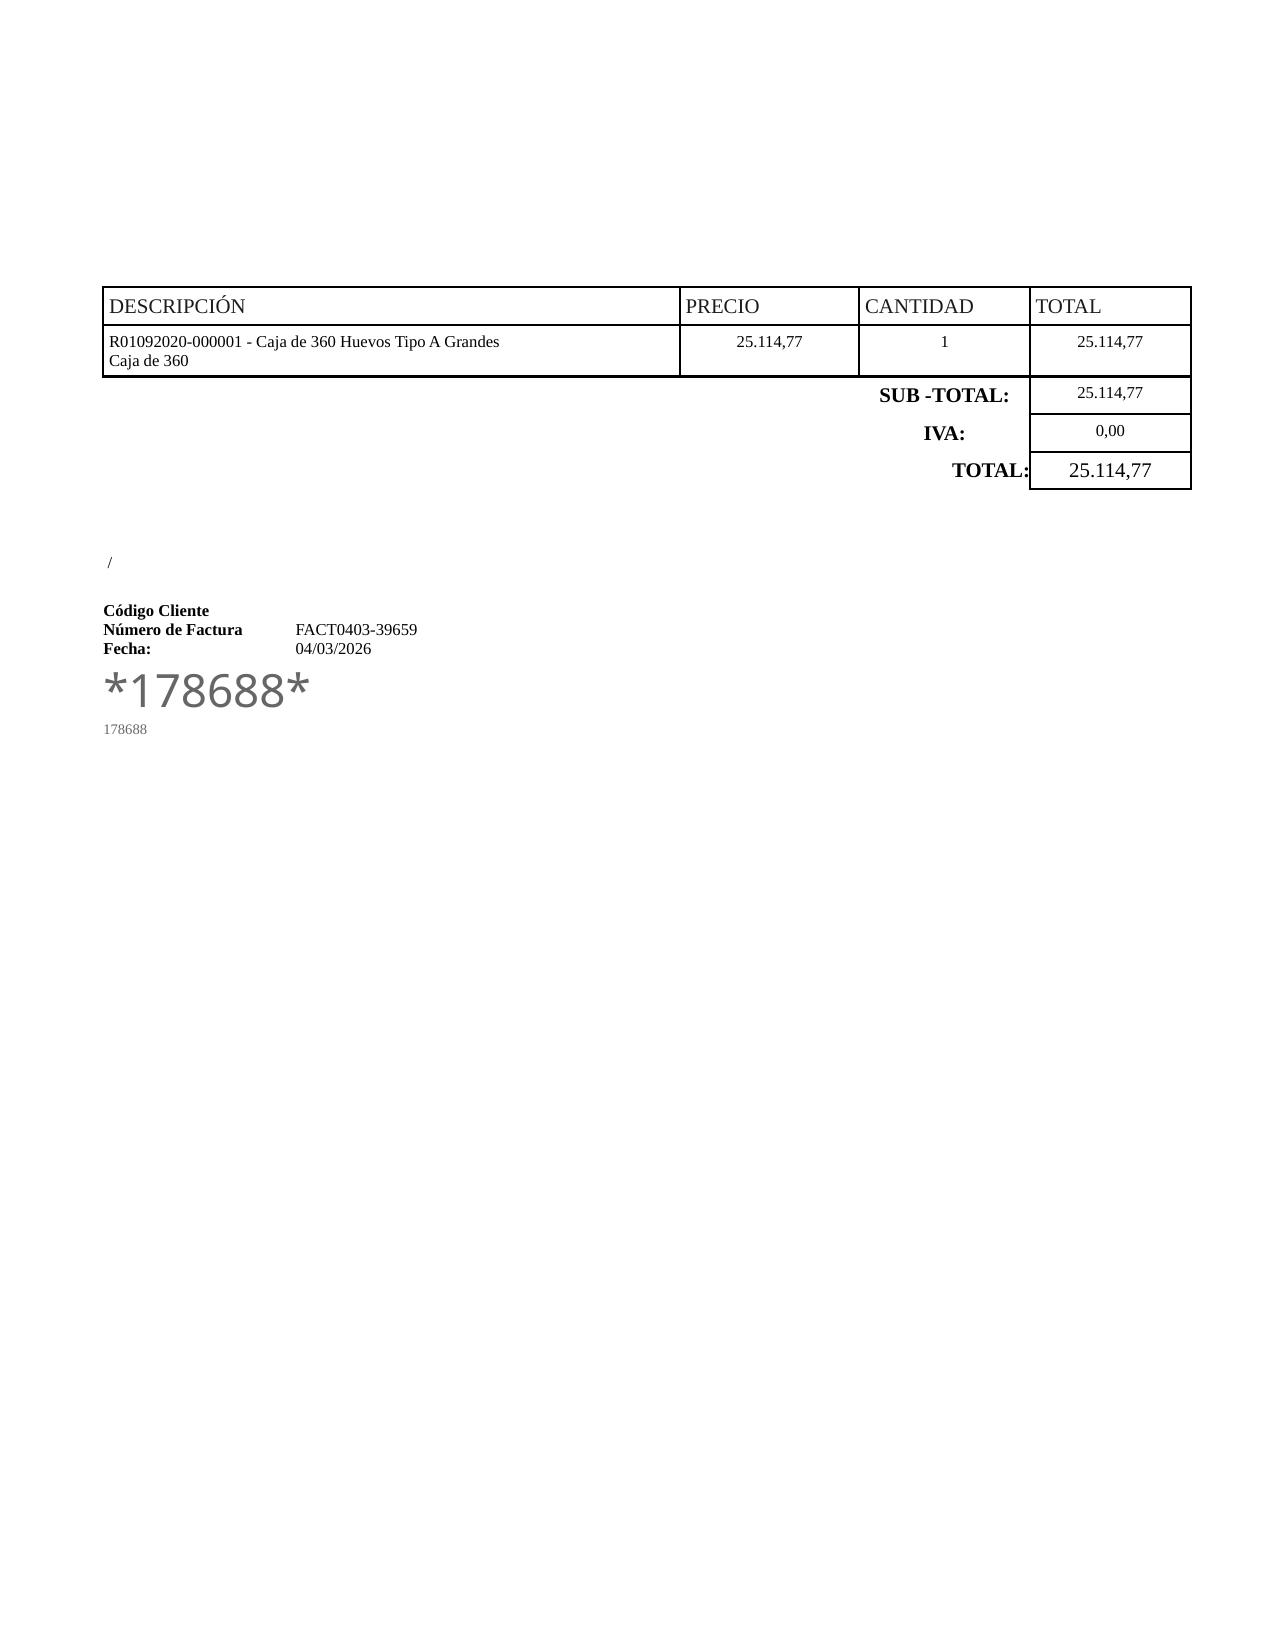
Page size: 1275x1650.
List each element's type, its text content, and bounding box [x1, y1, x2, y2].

table_cell IVA: [859, 413, 1029, 451]
table_cell 25.114,77 [1031, 326, 1190, 375]
table_cell 04/03/2026 [295, 639, 517, 658]
table_cell Número de Factura [103, 620, 295, 639]
table_cell 25.114,77 [1031, 453, 1190, 488]
table_cell / [103, 553, 858, 572]
table_cell 25.114,77 [1031, 378, 1190, 413]
table_cell [103, 534, 858, 553]
text 178688 [103, 721, 1137, 737]
table_header [295, 601, 517, 620]
table_header DESCRIPCIÓN [104, 288, 679, 323]
table_cell R01092020-000001 - Caja de 360 Huevos Tipo A Grandes Caja de 360 [104, 326, 679, 375]
table_header CANTIDAD [860, 288, 1029, 323]
table_cell [103, 378, 859, 488]
table_cell SUB -TOTAL: [859, 378, 1029, 413]
table_cell Fecha: [103, 639, 295, 658]
table_header PRECIO [681, 288, 858, 323]
table_cell FACT0403-39659 [295, 620, 517, 639]
table_cell 1 [860, 326, 1029, 375]
table_header Código Cliente [103, 601, 295, 620]
table_cell TOTAL: [859, 451, 1029, 488]
table_cell [103, 514, 858, 533]
text *178688* [103, 658, 1137, 721]
table_cell 0,00 [1031, 415, 1190, 451]
table_header [103, 490, 858, 514]
table_cell 25.114,77 [681, 326, 858, 375]
table_header TOTAL [1031, 288, 1190, 323]
